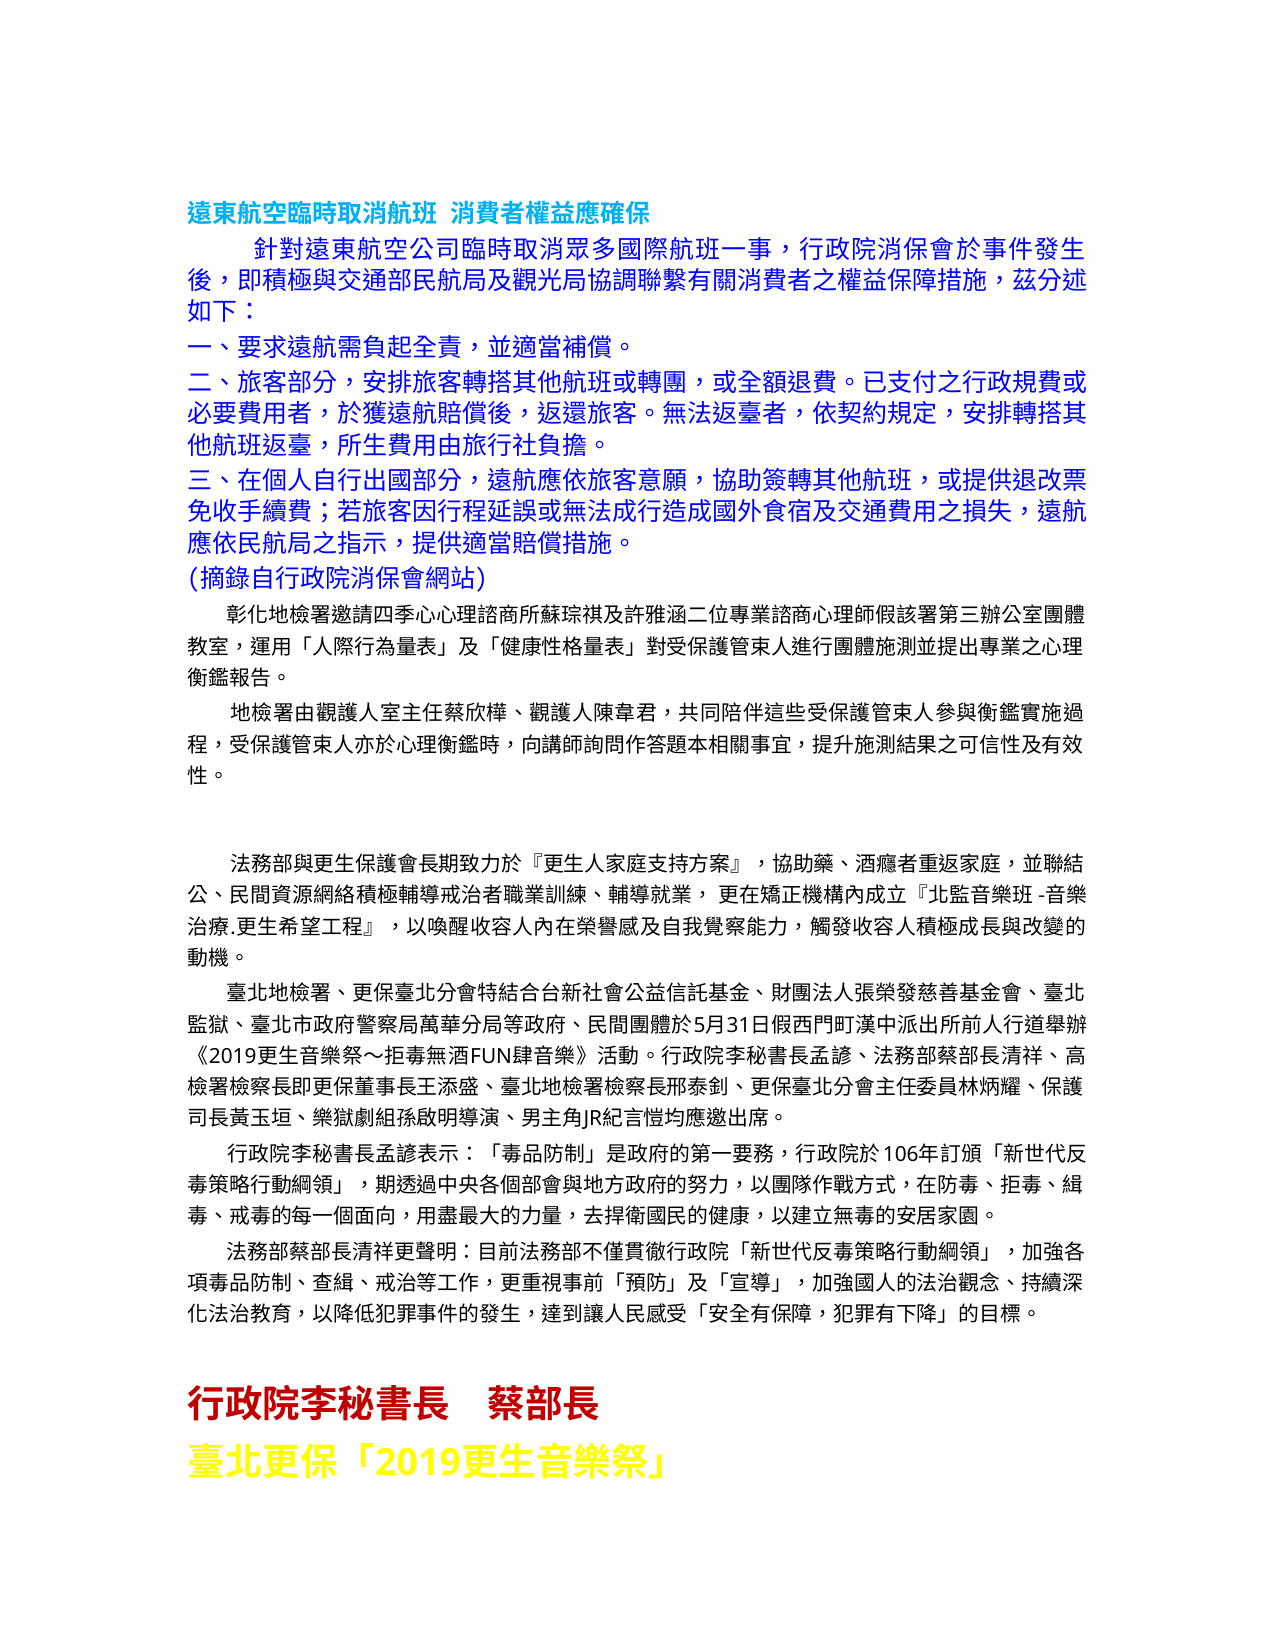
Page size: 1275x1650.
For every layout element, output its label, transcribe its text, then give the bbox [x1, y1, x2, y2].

text 臺北更保「2019更生音樂祭」 [187, 1432, 1087, 1487]
text 彰化地檢署邀請四季心心理諮商所蘇琮祺及許雅涵二位專業諮商心理師假該署第三辦公室團體教室，運用「人際行為量表」及「健康性格量表」對受保護管束人進行團體施測並提出專業之心理衡鑑報告。 [187, 598, 1087, 692]
text 三、在個人自行出國部分，遠航應依旅客意願，協助簽轉其他航班，或提供退改票免收手續費；若旅客因行程延誤或無法成行造成國外食宿及交通費用之損失，遠航應依民航局之指示，提供適當賠償措施。 [187, 464, 1087, 558]
text 法務部蔡部長清祥更聲明：目前法務部不僅貫徹行政院「新世代反毒策略行動綱領」，加強各項毒品防制、查緝、戒治等工作，更重視事前「預防」及「宣導」，加強國人的法治觀念、持續深化法治教育，以降低犯罪事件的發生，達到讓人民感受「安全有保障，犯罪有下降」的目標。 [187, 1234, 1087, 1328]
text 彰檢辦理「受保護管束案件心理測驗評估處遇」 [187, 1330, 1087, 1372]
text 行政院李秘書長與蔡部長連袂出席 [187, 1374, 1087, 1428]
text 行政院李秘書長孟諺表示：「毒品防制」是政府的第一要務，行政院於106年訂頒「新世代反毒策略行動綱領」，期透過中央各個部會與地方政府的努力，以團隊作戰方式，在防毒、拒毒、緝毒、戒毒的每一個面向，用盡最大的力量，去捍衛國民的健康，以建立無毒的安居家園。 [187, 1136, 1087, 1230]
text 二、旅客部分，安排旅客轉搭其他航班或轉團，或全額退費。已支付之行政規費或必要費用者，於獲遠航賠償後，返還旅客。無法返臺者，依契約規定，安排轉搭其他航班返臺，所生費用由旅行社負擔。 [187, 367, 1087, 460]
text 地檢署由觀護人室主任蔡欣樺、觀護人陳韋君，共同陪伴這些受保護管束人參與衡鑑實施過程，受保護管束人亦於心理衡鑑時，向講師詢問作答題本相關事宜，提升施測結果之可信性及有效性。 [187, 696, 1087, 789]
text 臺北地檢署、更保臺北分會特結合台新社會公益信託基金、財團法人張榮發慈善基金會、臺北監獄、臺北市政府警察局萬華分局等政府、民間團體於5月31日假西門町漢中派出所前人行道舉辦《2019更生音樂祭～拒毒無酒FUN肆音樂》活動。行政院李秘書長孟諺、法務部蔡部長清祥、高檢署檢察長即更保董事長王添盛、臺北地檢署檢察長邢泰釗、更保臺北分會主任委員林炳耀、保護司長黃玉垣、樂獄劇組孫啟明導演、男主角JR紀言愷均應邀出席。 [187, 976, 1087, 1132]
text 針對遠東航空公司臨時取消眾多國際航班一事，行政院消保會於事件發生後，即積極與交通部民航局及觀光局協調聯繫有關消費者之權益保障措施，茲分述如下： [187, 233, 1087, 327]
text (摘錄自行政院消保會網站) [187, 562, 1087, 594]
text 遠東航空臨時取消航班 消費者權益應確保 [187, 194, 1087, 229]
text 一、要求遠航需負起全責，並適當補償。 [187, 331, 1087, 362]
subtitle 消保權益宣導– [187, 150, 1087, 192]
text 法務部與更生保護會長期致力於『更生人家庭支持方案』，協助藥、酒癮者重返家庭，並聯結公、民間資源網絡積極輔導戒治者職業訓練、輔導就業， 更在矯正機構內成立『北監音樂班-音樂治療.更生希望工程』，以喚醒收容人內在榮譽感及自我覺察能力，觸發收容人積極成長與改變的動機。 [187, 847, 1087, 972]
